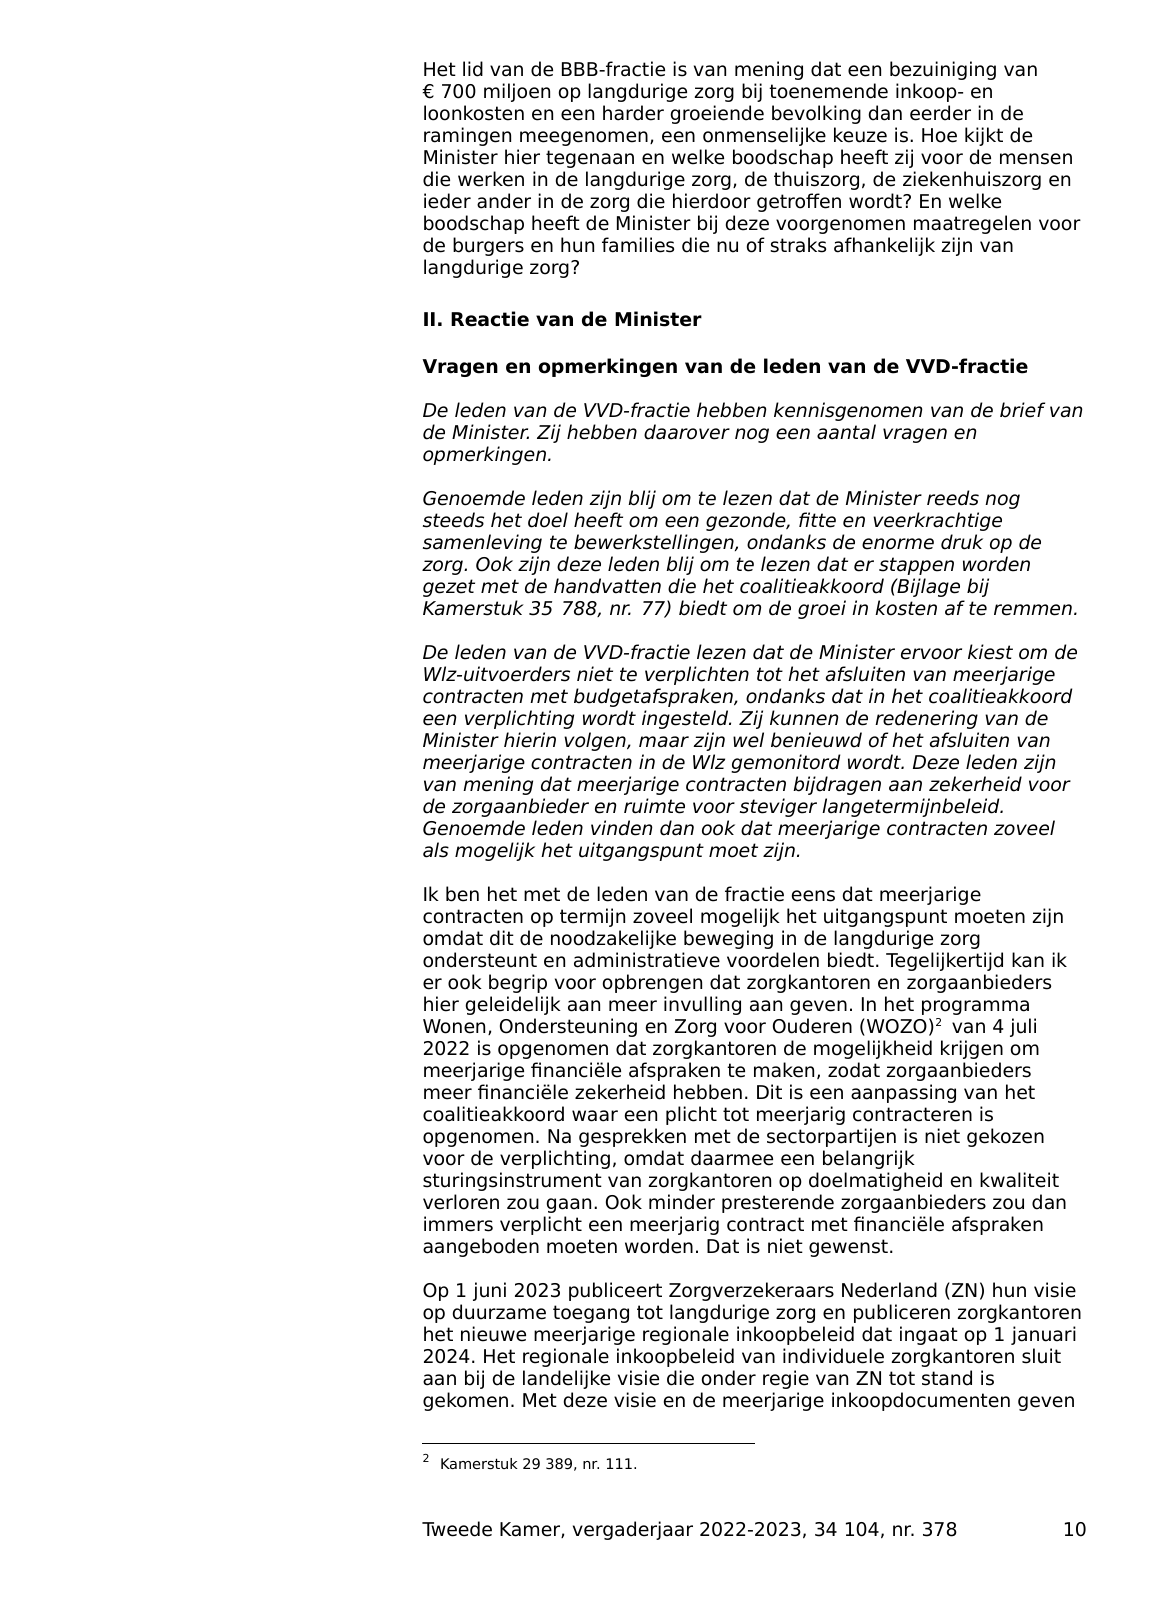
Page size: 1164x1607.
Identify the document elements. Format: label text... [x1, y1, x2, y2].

text Het lid van de BBB-fractie is van mening dat een bezuiniging van € 700 miljoen op langdurige zorg bij toenemende inkoop- en loonkosten en een harder groeiende bevolking dan eerder in de ramingen meegenomen, een onmenselijke keuze is. Hoe kijkt de Minister hier tegenaan en welke boodschap heeft zij voor de mensen die werken in de langdurige zorg, de thuiszorg, de ziekenhuiszorg en ieder ander in de zorg die hierdoor getroffen wordt? En welke boodschap heeft de Minister bij deze voorgenomen maatregelen voor de burgers en hun families die nu of straks afhankelijk zijn van langdurige zorg? [422, 59, 1087, 279]
text De leden van de VVD-fractie lezen dat de Minister ervoor kiest om de Wlz-uitvoerders niet te verplichten tot het afsluiten van meerjarige contracten met budgetafspraken, ondanks dat in het coalitieakkoord een verplichting wordt ingesteld. Zij kunnen de redenering van de Minister hierin volgen, maar zijn wel benieuwd of het afsluiten van meerjarige contracten in de Wlz gemonitord wordt. Deze leden zijn van mening dat meerjarige contracten bijdragen aan zekerheid voor de zorgaanbieder en ruimte voor steviger langetermijnbeleid. Genoemde leden vinden dan ook dat meerjarige contracten zoveel als mogelijk het uitgangspunt moet zijn. [422, 642, 1087, 862]
subtitle II. Reactie van de Minister [422, 309, 1087, 331]
subtitle Vragen en opmerkingen van de leden van de VVD-fractie [422, 356, 1087, 378]
text Genoemde leden zijn blij om te lezen dat de Minister reeds nog steeds het doel heeft om een gezonde, fitte en veerkrachtige samenleving te bewerkstellingen, ondanks de enorme druk op de zorg. Ook zijn deze leden blij om te lezen dat er stappen worden gezet met de handvatten die het coalitieakkoord (Bijlage bij Kamerstuk 35 788, nr. 77) biedt om de groei in kosten af te remmen. [422, 488, 1087, 620]
text Kamerstuk 29 389, nr. 111. [422, 1452, 1087, 1474]
text Ik ben het met de leden van de fractie eens dat meerjarige contracten op termijn zoveel mogelijk het uitgangspunt moeten zijn omdat dit de noodzakelijke beweging in de langdurige zorg ondersteunt en administratieve voordelen biedt. Tegelijkertijd kan ik er ook begrip voor opbrengen dat zorgkantoren en zorgaanbieders hier geleidelijk aan meer invulling aan geven. In het programma Wonen, Ondersteuning en Zorg voor Ouderen (WOZO) van 4 juli 2022 is opgenomen dat zorgkantoren de mogelijkheid krijgen om meerjarige financiële afspraken te maken, zodat zorgaanbieders meer financiële zekerheid hebben. Dit is een aanpassing van het coalitieakkoord waar een plicht tot meerjarig contracteren is opgenomen. Na gesprekken met de sectorpartijen is niet gekozen voor de verplichting, omdat daarmee een belangrijk sturingsinstrument van zorgkantoren op doelmatigheid en kwaliteit verloren zou gaan. Ook minder presterende zorgaanbieders zou dan immers verplicht een meerjarig contract met financiële afspraken aangeboden moeten worden. Dat is niet gewenst. [422, 884, 1087, 1258]
text Op 1 juni 2023 publiceert Zorgverzekeraars Nederland (ZN) hun visie op duurzame toegang tot langdurige zorg en publiceren zorgkantoren het nieuwe meerjarige regionale inkoopbeleid dat ingaat op 1 januari 2024. Het regionale inkoopbeleid van individuele zorgkantoren sluit aan bij de landelijke visie die onder regie van ZN tot stand is gekomen. Met deze visie en de meerjarige inkoopdocumenten geven [422, 1280, 1087, 1412]
text De leden van de VVD-fractie hebben kennisgenomen van de brief van de Minister. Zij hebben daarover nog een aantal vragen en opmerkingen. [422, 400, 1087, 466]
